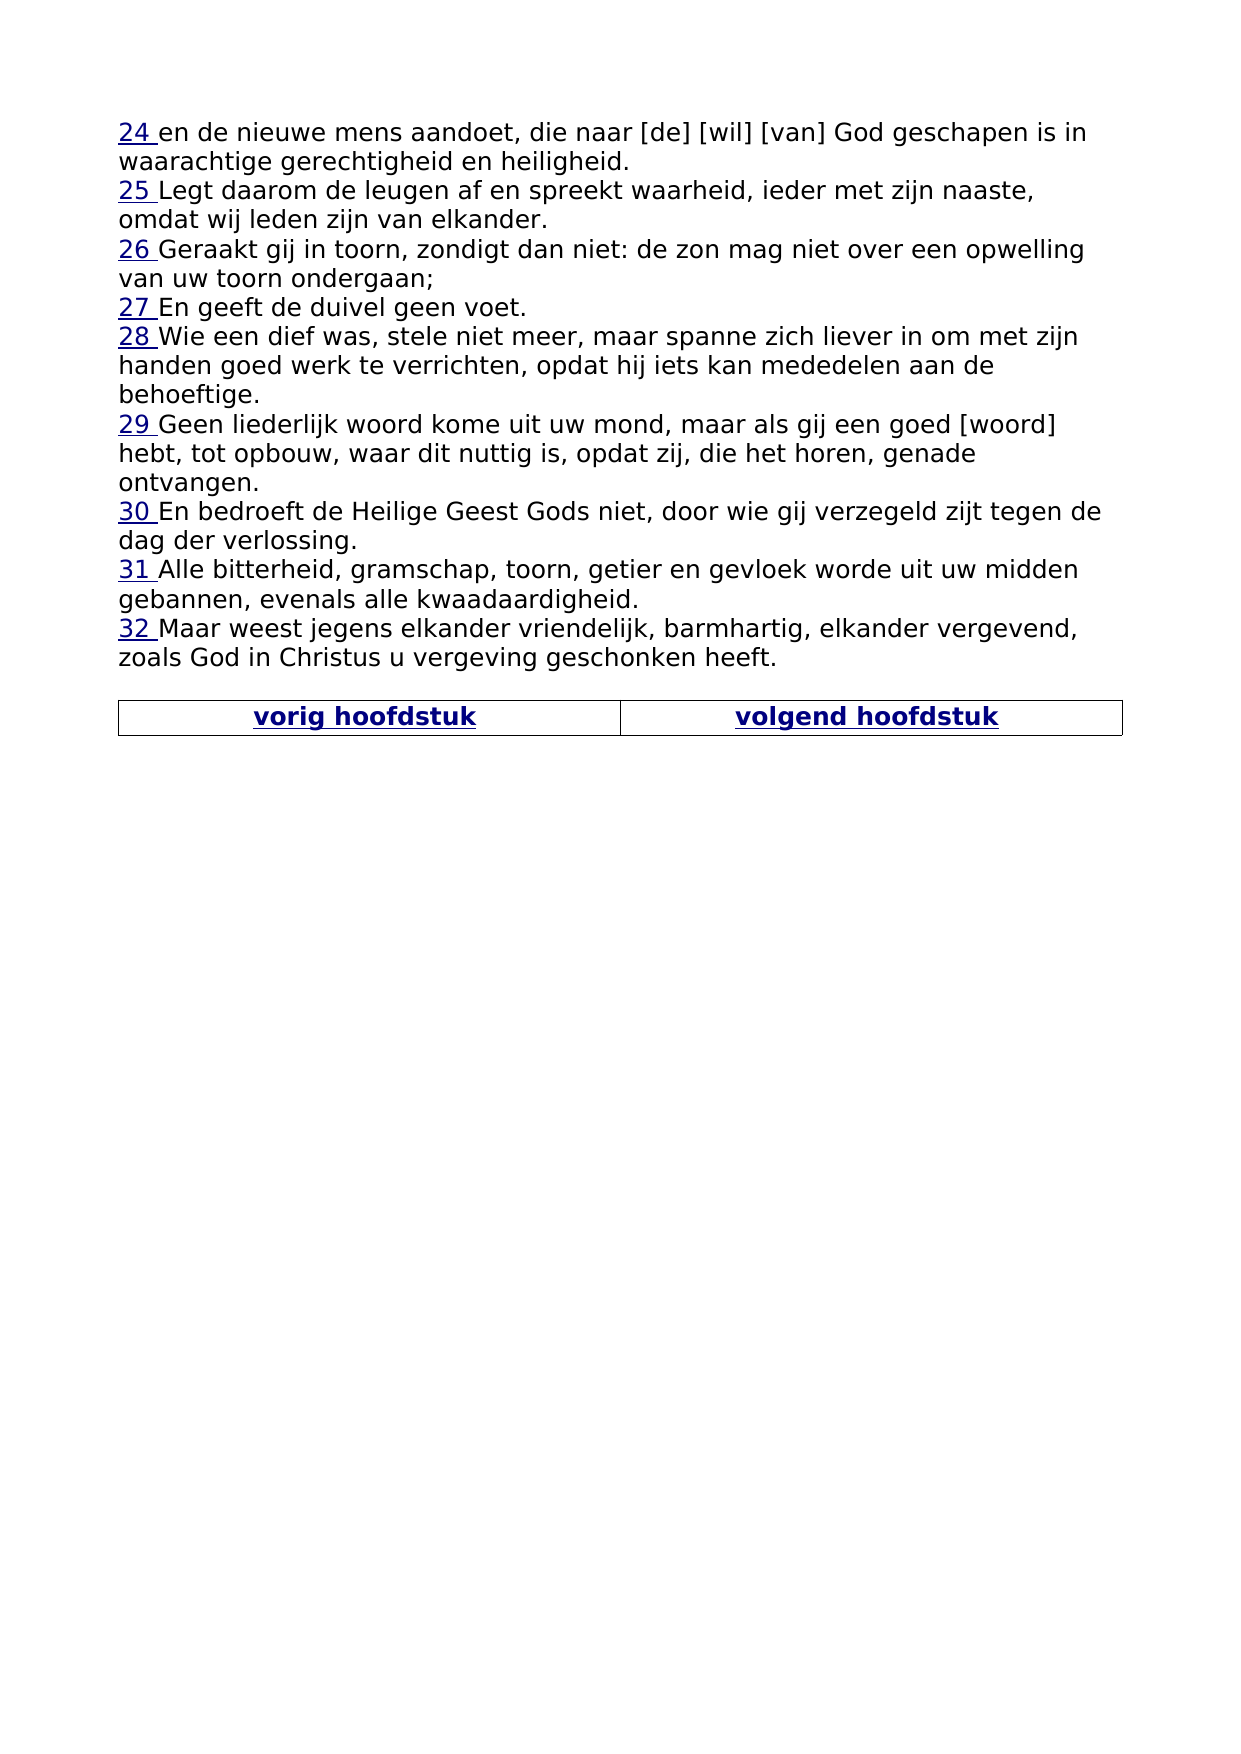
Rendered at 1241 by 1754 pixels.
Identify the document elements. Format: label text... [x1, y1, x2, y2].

table_header volgend hoofdstuk [621, 701, 1122, 735]
text 24 en de nieuwe mens aandoet, die naar [de] [wil] [van] God geschapen is in waarachtige gerechtigheid en heiligheid. 25 Legt daarom de leugen af en spreekt waarheid, ieder met zijn naaste, omdat wij leden zijn van elkander. 26 Geraakt gij in toorn, zondigt dan niet: de zon mag niet over een opwelling van uw toorn ondergaan; 27 En geeft de duivel geen voet. 28 Wie een dief was, stele niet meer, maar spanne zich liever in om met zijn handen goed werk te verrichten, opdat hij iets kan mededelen aan de behoeftige. 29 Geen liederlijk woord kome uit uw mond, maar als gij een goed [woord] hebt, tot opbouw, waar dit nuttig is, opdat zij, die het horen, genade ontvangen. 30 En bedroeft de Heilige Geest Gods niet, door wie gij verzegeld zijt tegen de dag der verlossing. 31 Alle bitterheid, gramschap, toorn, getier en gevloek worde uit uw midden gebannen, evenals alle kwaadaardigheid. 32 Maar weest jegens elkander vriendelijk, barmhartig, elkander vergevend, zoals God in Christus u vergeving geschonken heeft. [118, 118, 1122, 672]
table_header vorig hoofdstuk [119, 701, 620, 735]
